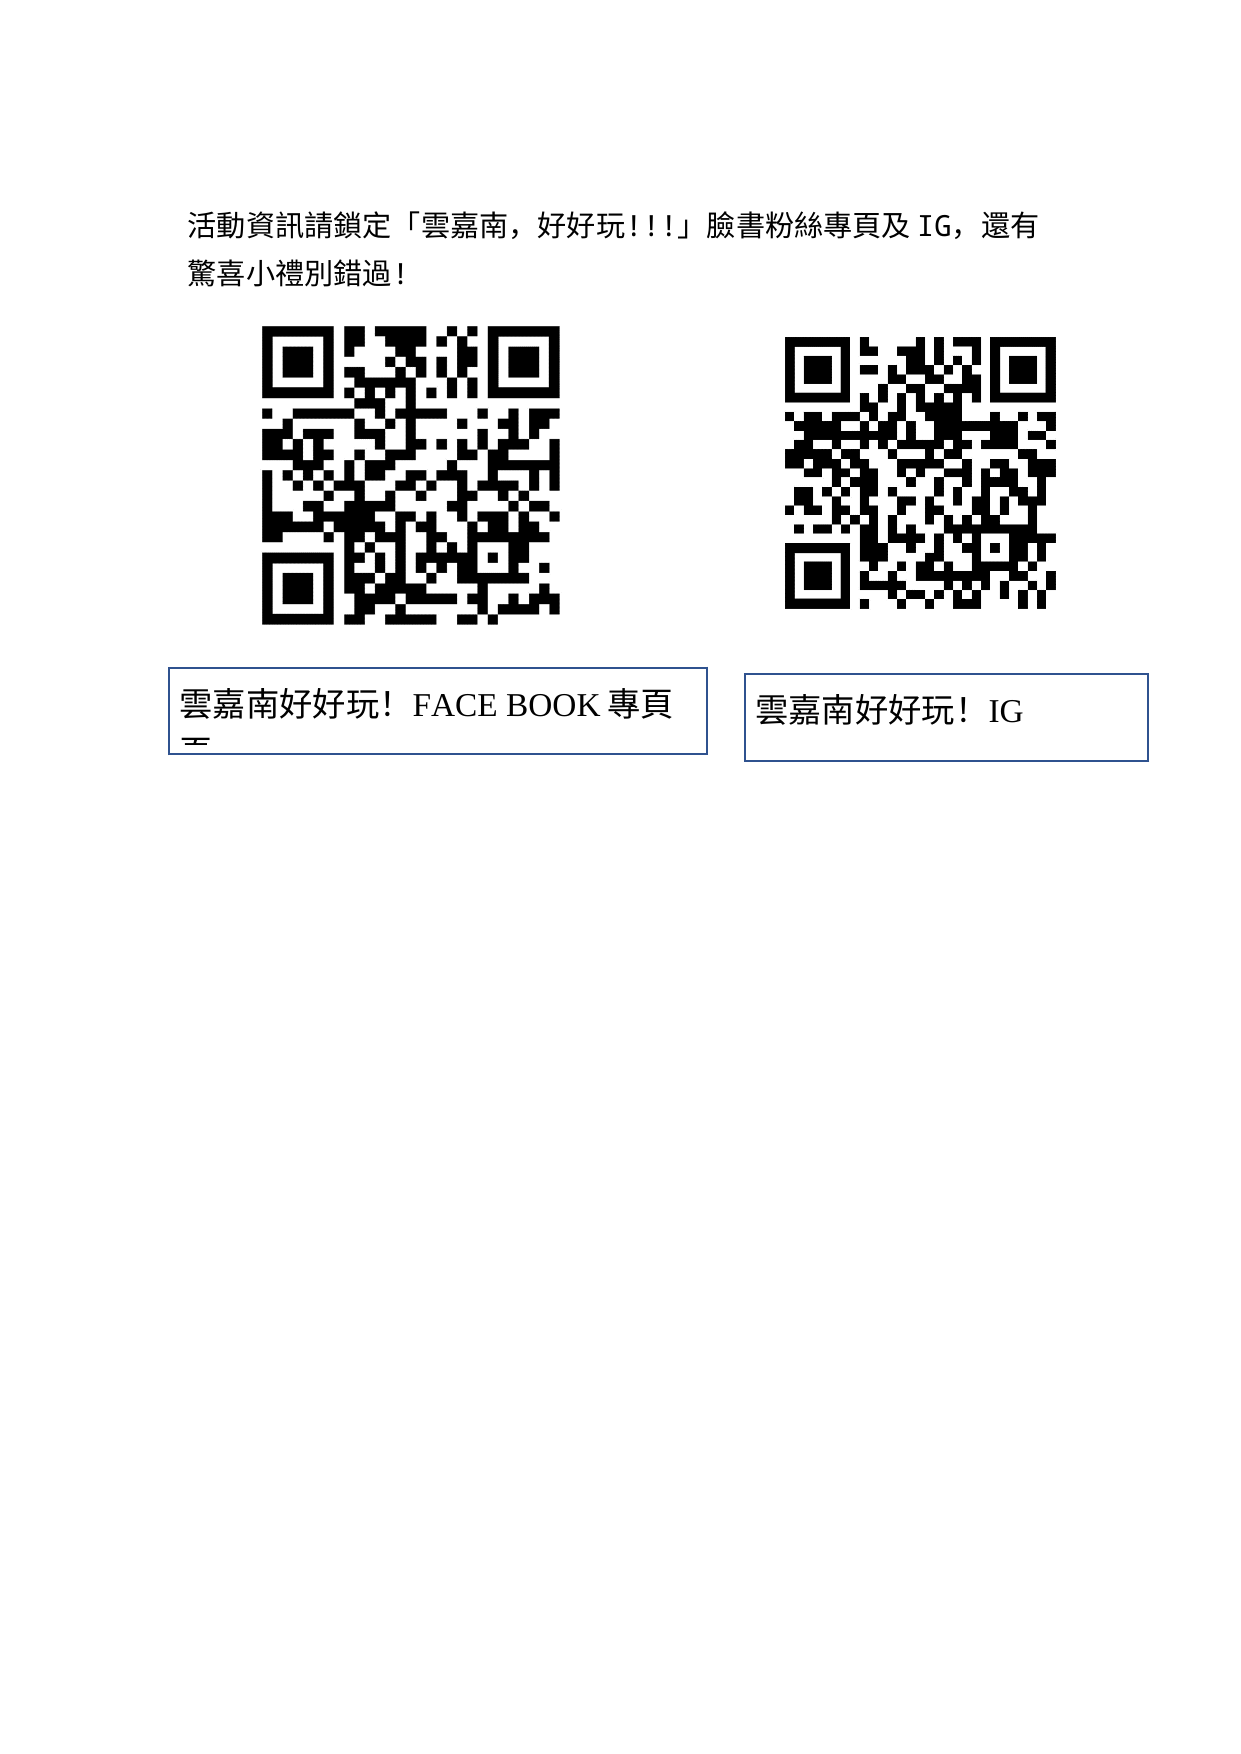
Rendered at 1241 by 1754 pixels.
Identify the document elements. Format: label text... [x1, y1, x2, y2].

text 雲嘉南好好玩！IG [755, 684, 1138, 732]
picture [241, 306, 580, 645]
text 雲嘉南好好玩！FACE BOOK專頁頁 [179, 678, 697, 744]
text 活動資訊請鎖定「雲嘉南，好好玩!!!」臉書粉絲專頁及IG，還有驚喜小禮別錯過! [187, 198, 1053, 294]
picture [766, 318, 1074, 627]
